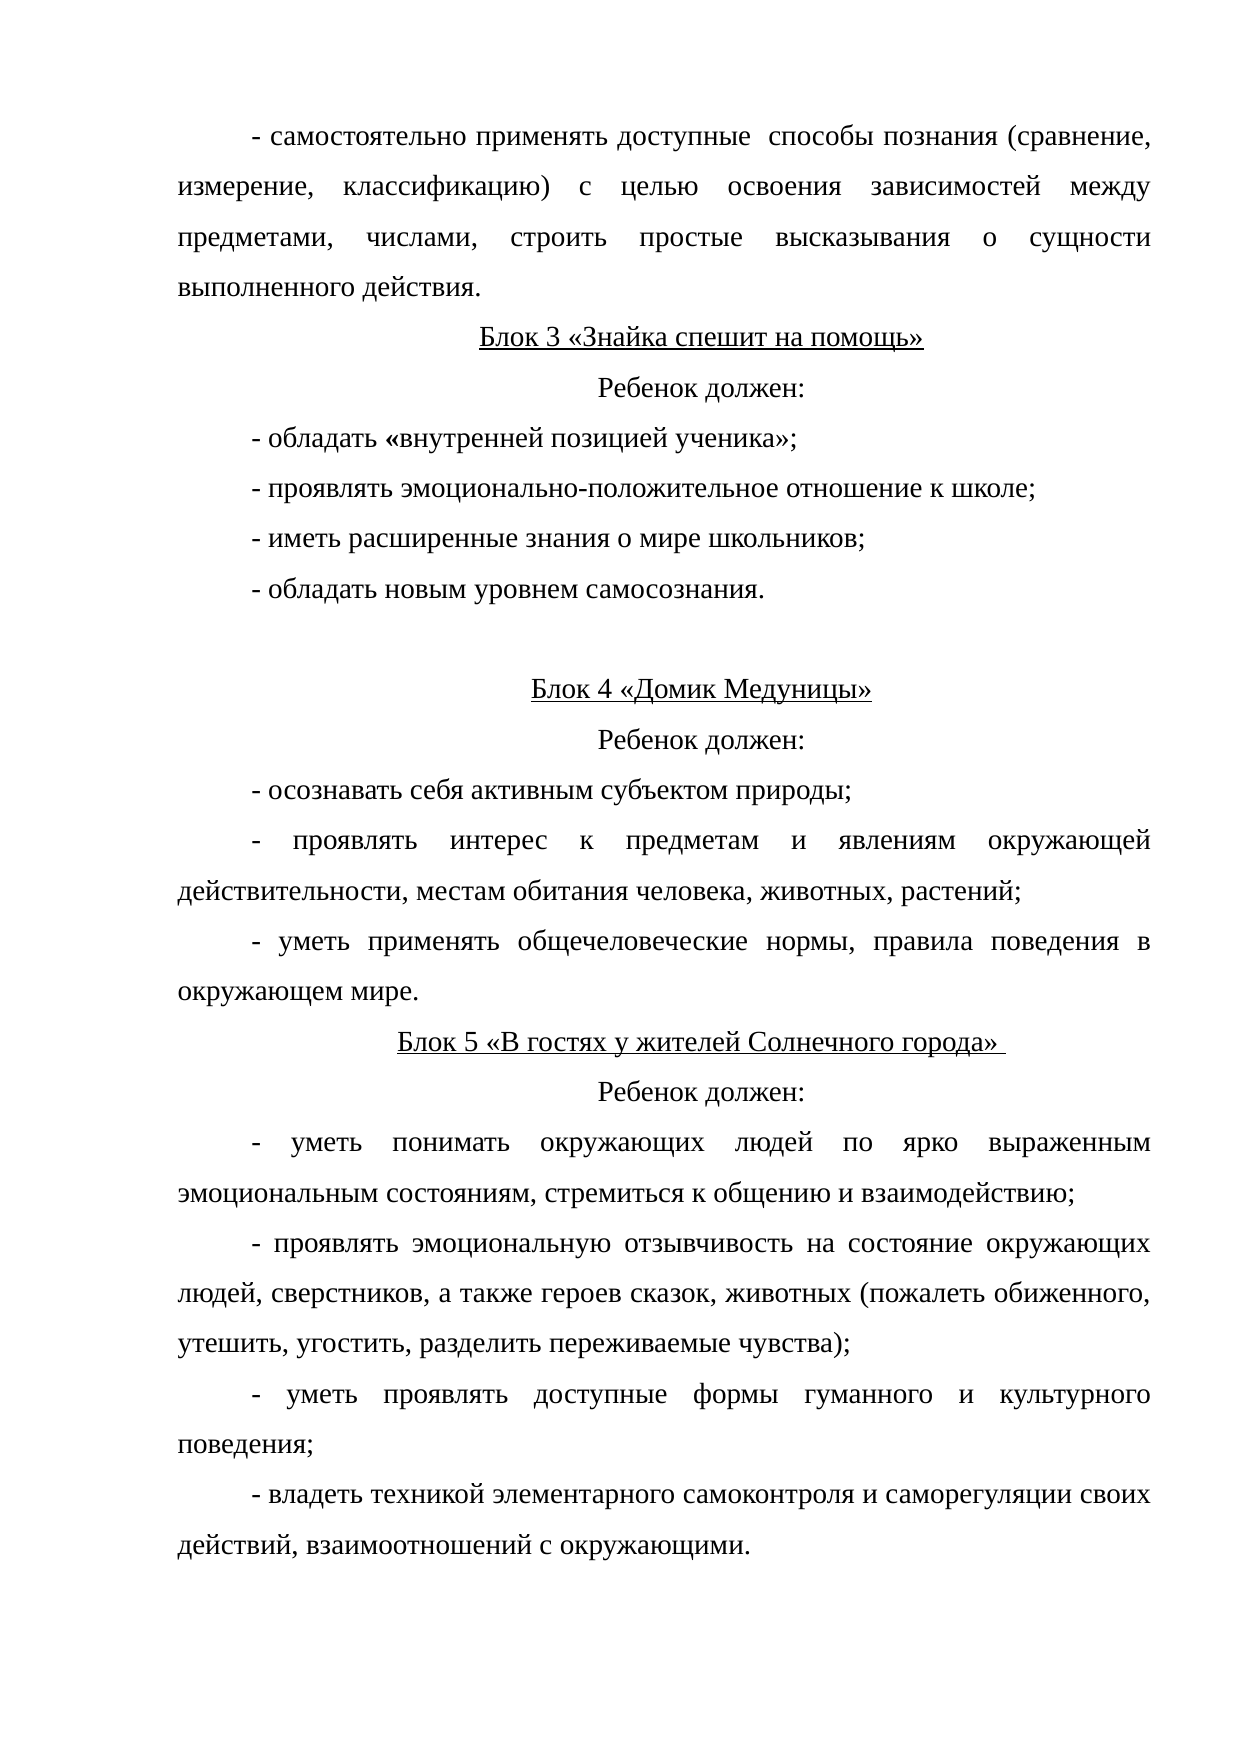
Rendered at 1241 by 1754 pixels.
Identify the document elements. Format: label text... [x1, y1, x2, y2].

text Ребенок должен: [177, 1074, 1152, 1108]
text - осознавать себя активным субъектом природы; [177, 772, 1152, 806]
text - проявлять эмоциональную отзывчивость на состояние окружающих людей, сверстников, а также героев сказок, животных (пожалеть обиженного, утешить, угостить, разделить переживаемые чувства); [177, 1225, 1152, 1359]
text Блок 5 «В гостях у жителей Солнечного города» [177, 1024, 1152, 1057]
text - обладать «внутренней позицией ученика»; [177, 420, 1152, 453]
text - самостоятельно применять доступные способы познания (сравнение, измерение, классификацию) с целью освоения зависимостей между предметами, числами, строить простые высказывания о сущности выполненного действия. [177, 118, 1152, 303]
text Блок 4 «Домик Медуницы» [177, 672, 1152, 705]
text - иметь расширенные знания о мире школьников; [177, 521, 1152, 554]
text - обладать новым уровнем самосознания. [177, 571, 1152, 604]
text - уметь проявлять доступные формы гуманного и культурного поведения; [177, 1376, 1152, 1460]
text Блок 3 «Знайка спешит на помощь» [177, 319, 1152, 353]
text - проявлять интерес к предметам и явлениям окружающей действительности, местам обитания человека, животных, растений; [177, 822, 1152, 906]
text - уметь понимать окружающих людей по ярко выраженным эмоциональным состояниям, стремиться к общению и взаимодействию; [177, 1124, 1152, 1208]
text - уметь применять общечеловеческие нормы, правила поведения в окружающем мире. [177, 923, 1152, 1007]
text Ребенок должен: [177, 722, 1152, 755]
text - владеть техникой элементарного самоконтроля и саморегуляции своих действий, взаимоотношений с окружающими. [177, 1477, 1152, 1560]
text - проявлять эмоционально-положительное отношение к школе; [177, 470, 1152, 504]
text Ребенок должен: [177, 370, 1152, 403]
